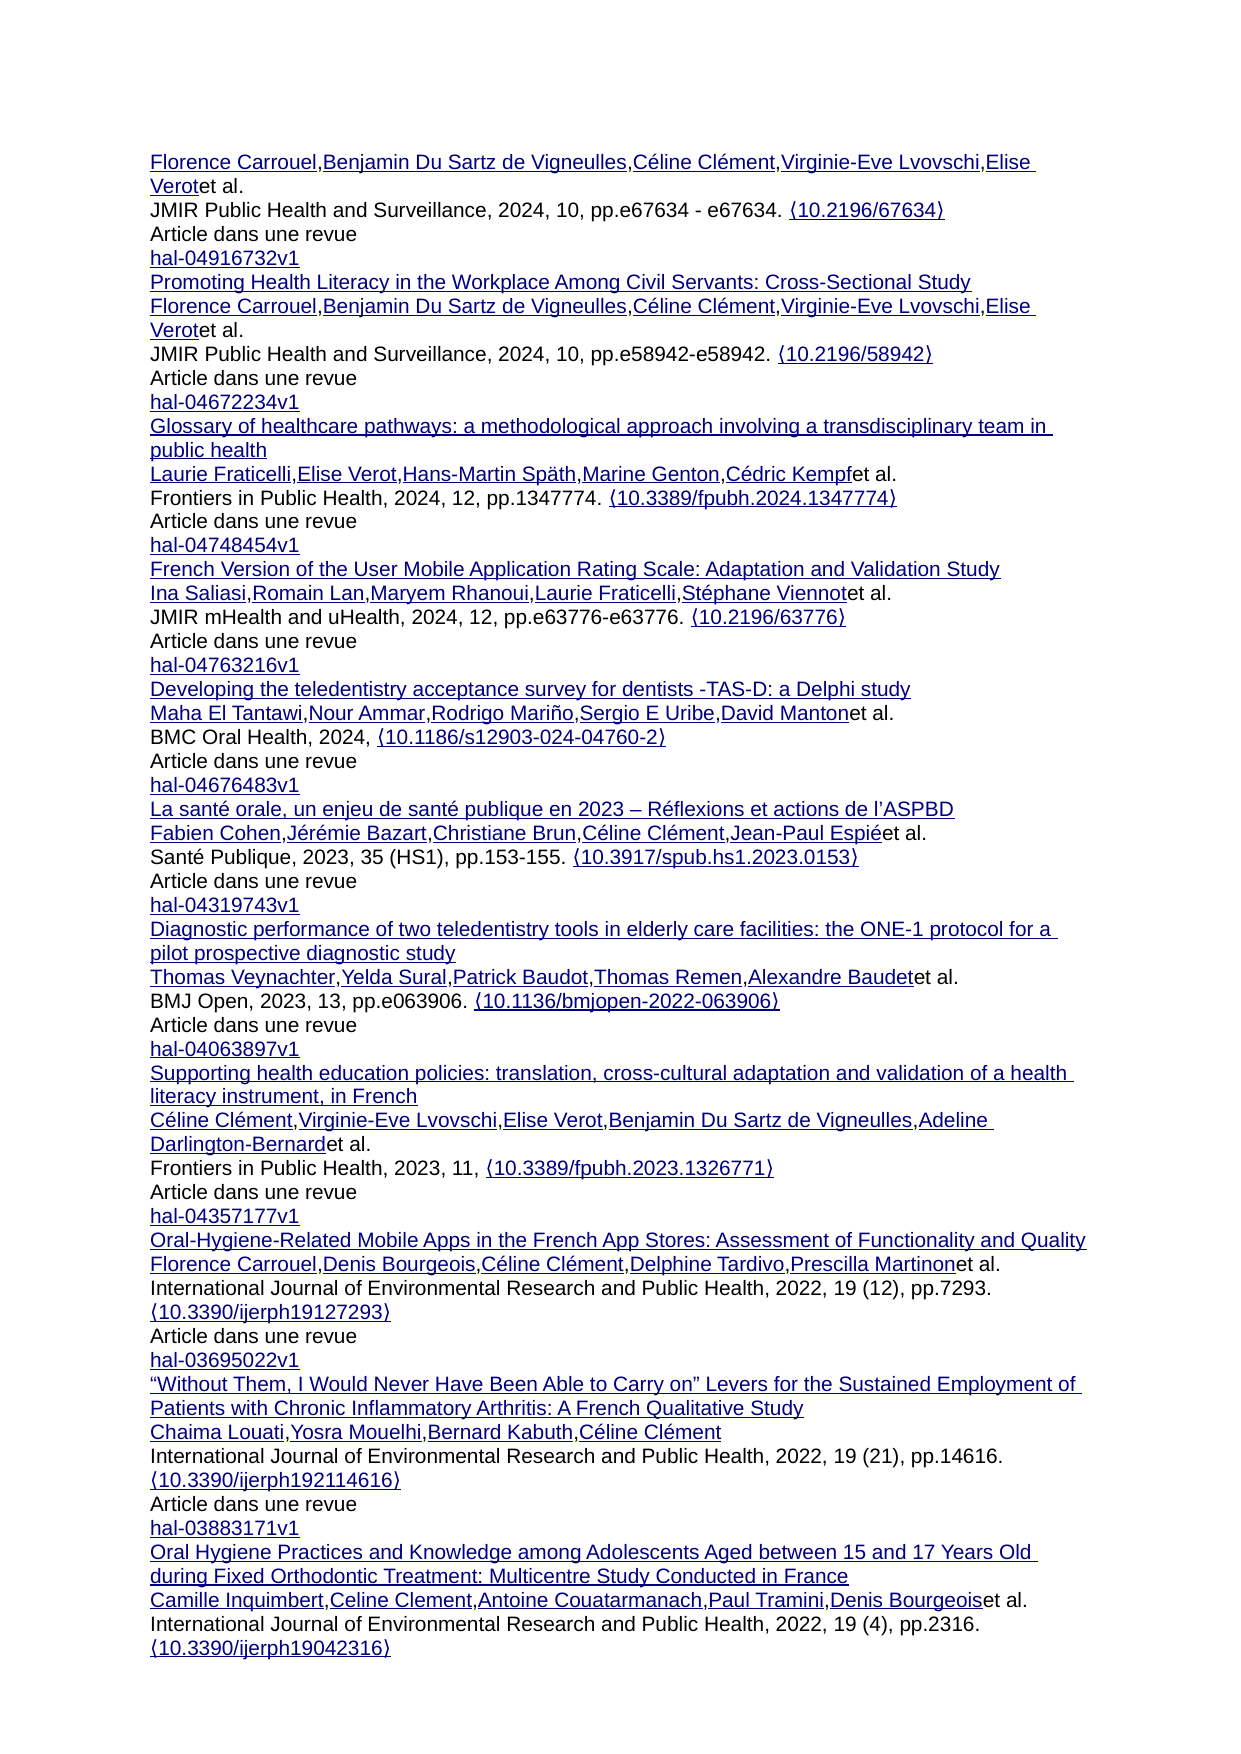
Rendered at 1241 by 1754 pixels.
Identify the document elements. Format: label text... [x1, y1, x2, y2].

table_cell Oral-Hygiene-Related Mobile Apps in the French App Stores: Assessment of Functionality and Quality Florence Carrouel,Denis Bourgeois,Céline Clément,Delphine Tardivo,Prescilla Martinonet al. International Journal of Environmental Research and Public Health, 2022, 19 (12), pp.7293. ⟨10.3390/ijerph19127293⟩ Article dans une revue hal-03695022v1 [150, 1228, 1090, 1372]
table_cell Diagnostic performance of two teledentistry tools in elderly care facilities: the ONE-1 protocol for a pilot prospective diagnostic study Thomas Veynachter,Yelda Sural,Patrick Baudot,Thomas Remen,Alexandre Baudetet al. BMJ Open, 2023, 13, pp.e063906. ⟨10.1136/bmjopen-2022-063906⟩ Article dans une revue hal-04063897v1 [150, 917, 1090, 1060]
table_cell Developing the teledentistry acceptance survey for dentists -TAS-D: a Delphi study Maha El Tantawi,Nour Ammar,Rodrigo Mariño,Sergio E Uribe,David Mantonet al. BMC Oral Health, 2024, ⟨10.1186/s12903-024-04760-2⟩ Article dans une revue hal-04676483v1 [150, 677, 1090, 797]
table_cell Oral Hygiene Practices and Knowledge among Adolescents Aged between 15 and 17 Years Old during Fixed Orthodontic Treatment: Multicentre Study Conducted in France Camille Inquimbert,Celine Clement,Antoine Couatarmanach,Paul Tramini,Denis Bourgeoiset al. International Journal of Environmental Research and Public Health, 2022, 19 (4), pp.2316. ⟨10.3390/ijerph19042316⟩ [150, 1540, 1090, 1659]
table_cell Florence Carrouel,Benjamin Du Sartz de Vigneulles,Céline Clément,Virginie-Eve Lvovschi,Elise Verotet al. JMIR Public Health and Surveillance, 2024, 10, pp.e67634 - e67634. ⟨10.2196/67634⟩ Article dans une revue hal-04916732v1 [150, 150, 1090, 270]
table_cell “Without Them, I Would Never Have Been Able to Carry on” Levers for the Sustained Employment of Patients with Chronic Inflammatory Arthritis: A French Qualitative Study Chaima Louati,Yosra Mouelhi,Bernard Kabuth,Céline Clément International Journal of Environmental Research and Public Health, 2022, 19 (21), pp.14616. ⟨10.3390/ijerph192114616⟩ Article dans une revue hal-03883171v1 [150, 1372, 1090, 1539]
table_cell Glossary of healthcare pathways: a methodological approach involving a transdisciplinary team in public health Laurie Fraticelli,Elise Verot,Hans-Martin Späth,Marine Genton,Cédric Kempfet al. Frontiers in Public Health, 2024, 12, pp.1347774. ⟨10.3389/fpubh.2024.1347774⟩ Article dans une revue hal-04748454v1 [150, 414, 1090, 557]
table_cell La santé orale, un enjeu de santé publique en 2023 – Réflexions et actions de l’ASPBD Fabien Cohen,Jérémie Bazart,Christiane Brun,Céline Clément,Jean-Paul Espiéet al. Santé Publique, 2023, 35 (HS1), pp.153-155. ⟨10.3917/spub.hs1.2023.0153⟩ Article dans une revue hal-04319743v1 [150, 797, 1090, 917]
table_cell Supporting health education policies: translation, cross-cultural adaptation and validation of a health literacy instrument, in French Céline Clément,Virginie-Eve Lvovschi,Elise Verot,Benjamin Du Sartz de Vigneulles,Adeline Darlington-Bernardet al. Frontiers in Public Health, 2023, 11, ⟨10.3389/fpubh.2023.1326771⟩ Article dans une revue hal-04357177v1 [150, 1060, 1090, 1228]
table_cell Promoting Health Literacy in the Workplace Among Civil Servants: Cross-Sectional Study Florence Carrouel,Benjamin Du Sartz de Vigneulles,Céline Clément,Virginie-Eve Lvovschi,Elise Verotet al. JMIR Public Health and Surveillance, 2024, 10, pp.e58942-e58942. ⟨10.2196/58942⟩ Article dans une revue hal-04672234v1 [150, 270, 1090, 413]
table_cell French Version of the User Mobile Application Rating Scale: Adaptation and Validation Study Ina Saliasi,Romain Lan,Maryem Rhanoui,Laurie Fraticelli,Stéphane Viennotet al. JMIR mHealth and uHealth, 2024, 12, pp.e63776-e63776. ⟨10.2196/63776⟩ Article dans une revue hal-04763216v1 [150, 557, 1090, 677]
